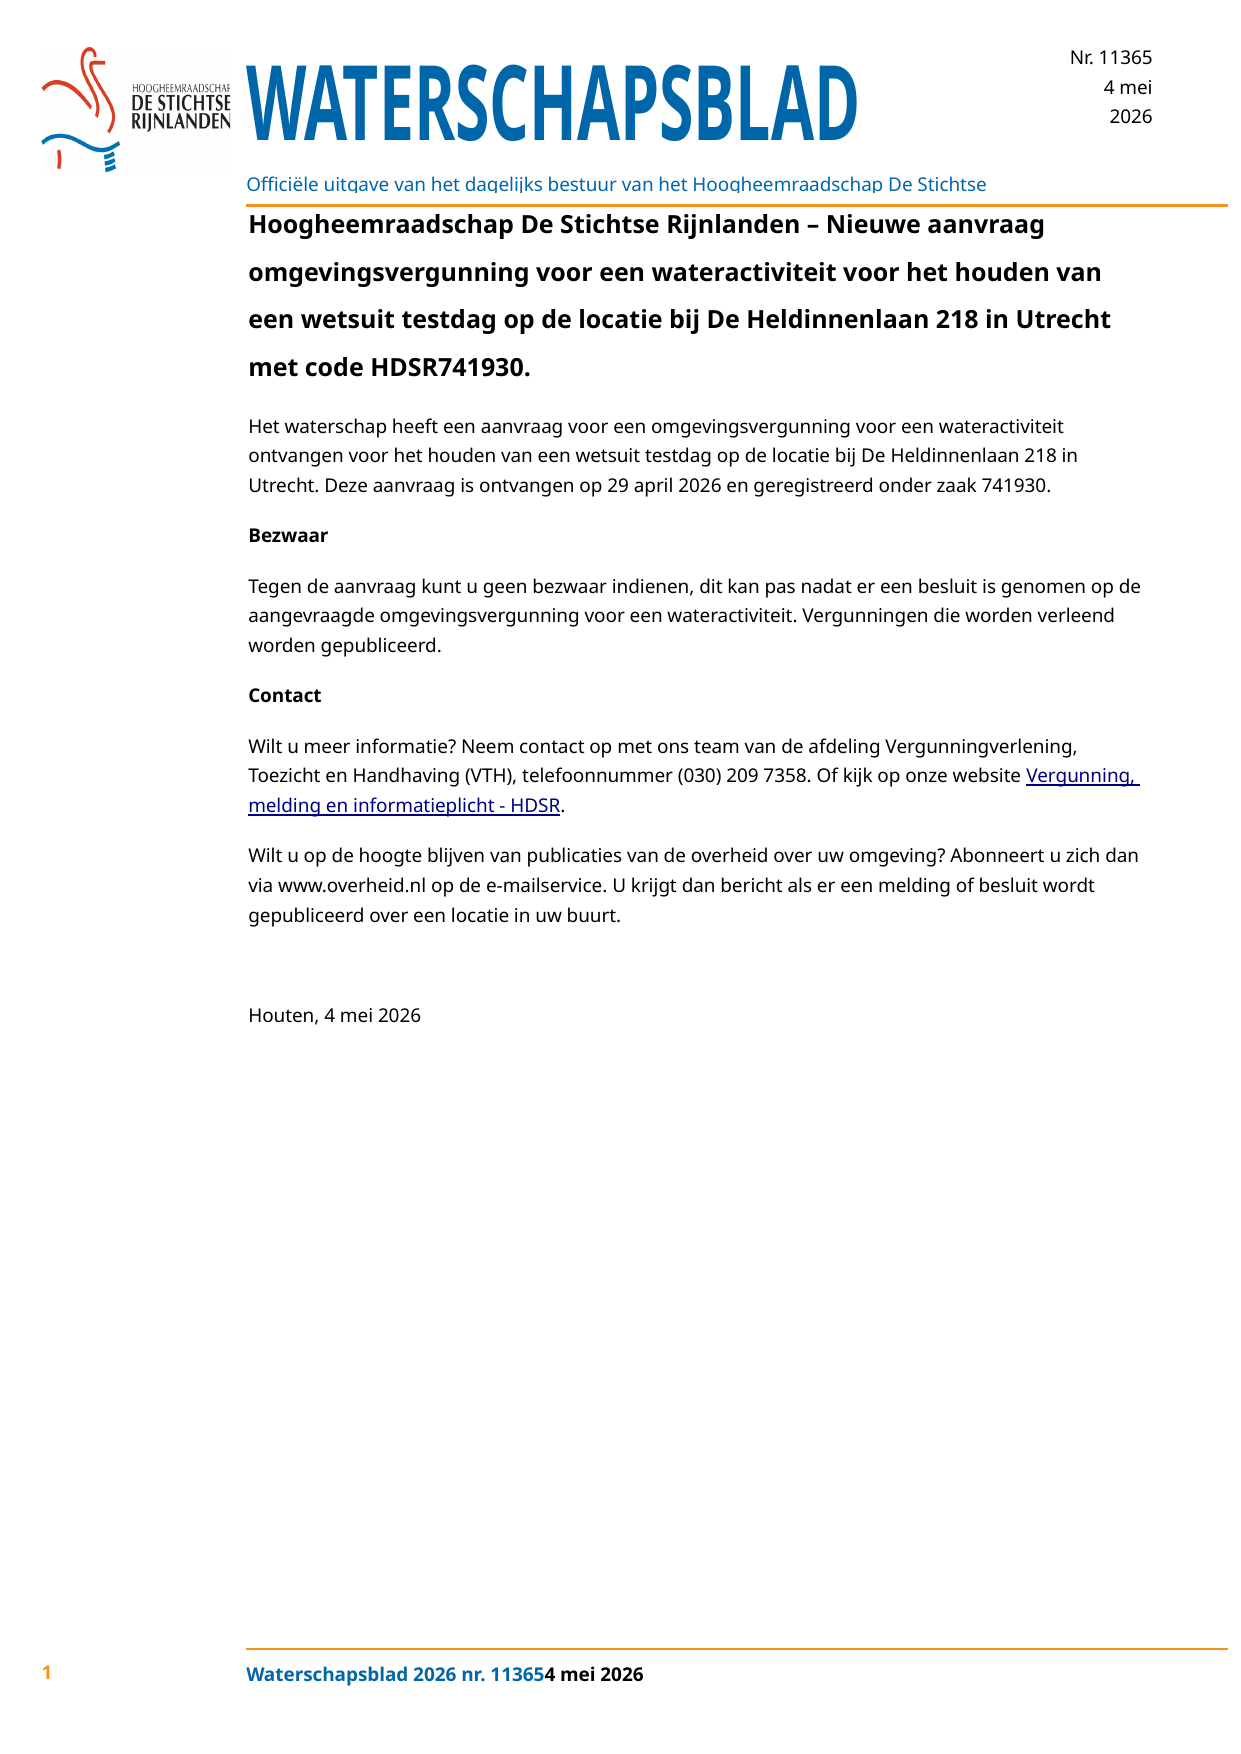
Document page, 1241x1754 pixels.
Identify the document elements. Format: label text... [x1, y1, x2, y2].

text Het waterschap heeft een aanvraag voor een omgevingsvergunning voor een wateractiviteit ontvangen voor het houden van een wetsuit testdag op de locatie bij De Heldinnenlaan 218 in Utrecht. Deze aanvraag is ontvangen op 29 april 2026 en geregistreerd onder zaak 741930. [248, 413, 1152, 498]
text Tegen de aanvraag kunt u geen bezwaar indienen, dit kan pas nadat er een besluit is genomen op de aangevraagde omgevingsvergunning voor een wateractiviteit. Vergunningen die worden verleend worden gepubliceerd. [248, 573, 1152, 658]
text Contact [248, 683, 1152, 708]
picture [41, 47, 231, 172]
text Wilt u op de hoogte blijven van publicaties van de overheid over uw omgeving? Abonneert u zich dan via www.overheid.nl op de e-mailservice. U krijgt dan bericht als er een melding of besluit wordt gepubliceerd over een locatie in uw buurt. [248, 843, 1152, 928]
text Wilt u meer informatie? Neem contact op met ons team van de afdeling Vergunningverlening, Toezicht en Handhaving (VTH), telefoonnummer (030) 209 7358. Of kijk op onze website Vergunning, melding en informatieplicht - HDSR. [248, 733, 1152, 818]
text Hoogheemraadschap De Stichtse Rijnlanden – Nieuwe aanvraag omgevingsvergunning voor een wateractiviteit voor het houden van een wetsuit testdag op de locatie bij De Heldinnenlaan 218 in Utrecht met code HDSR741930. [248, 207, 1152, 384]
text Houten, 4 mei 2026 [248, 1003, 1152, 1028]
text Bezwaar [248, 523, 1152, 548]
